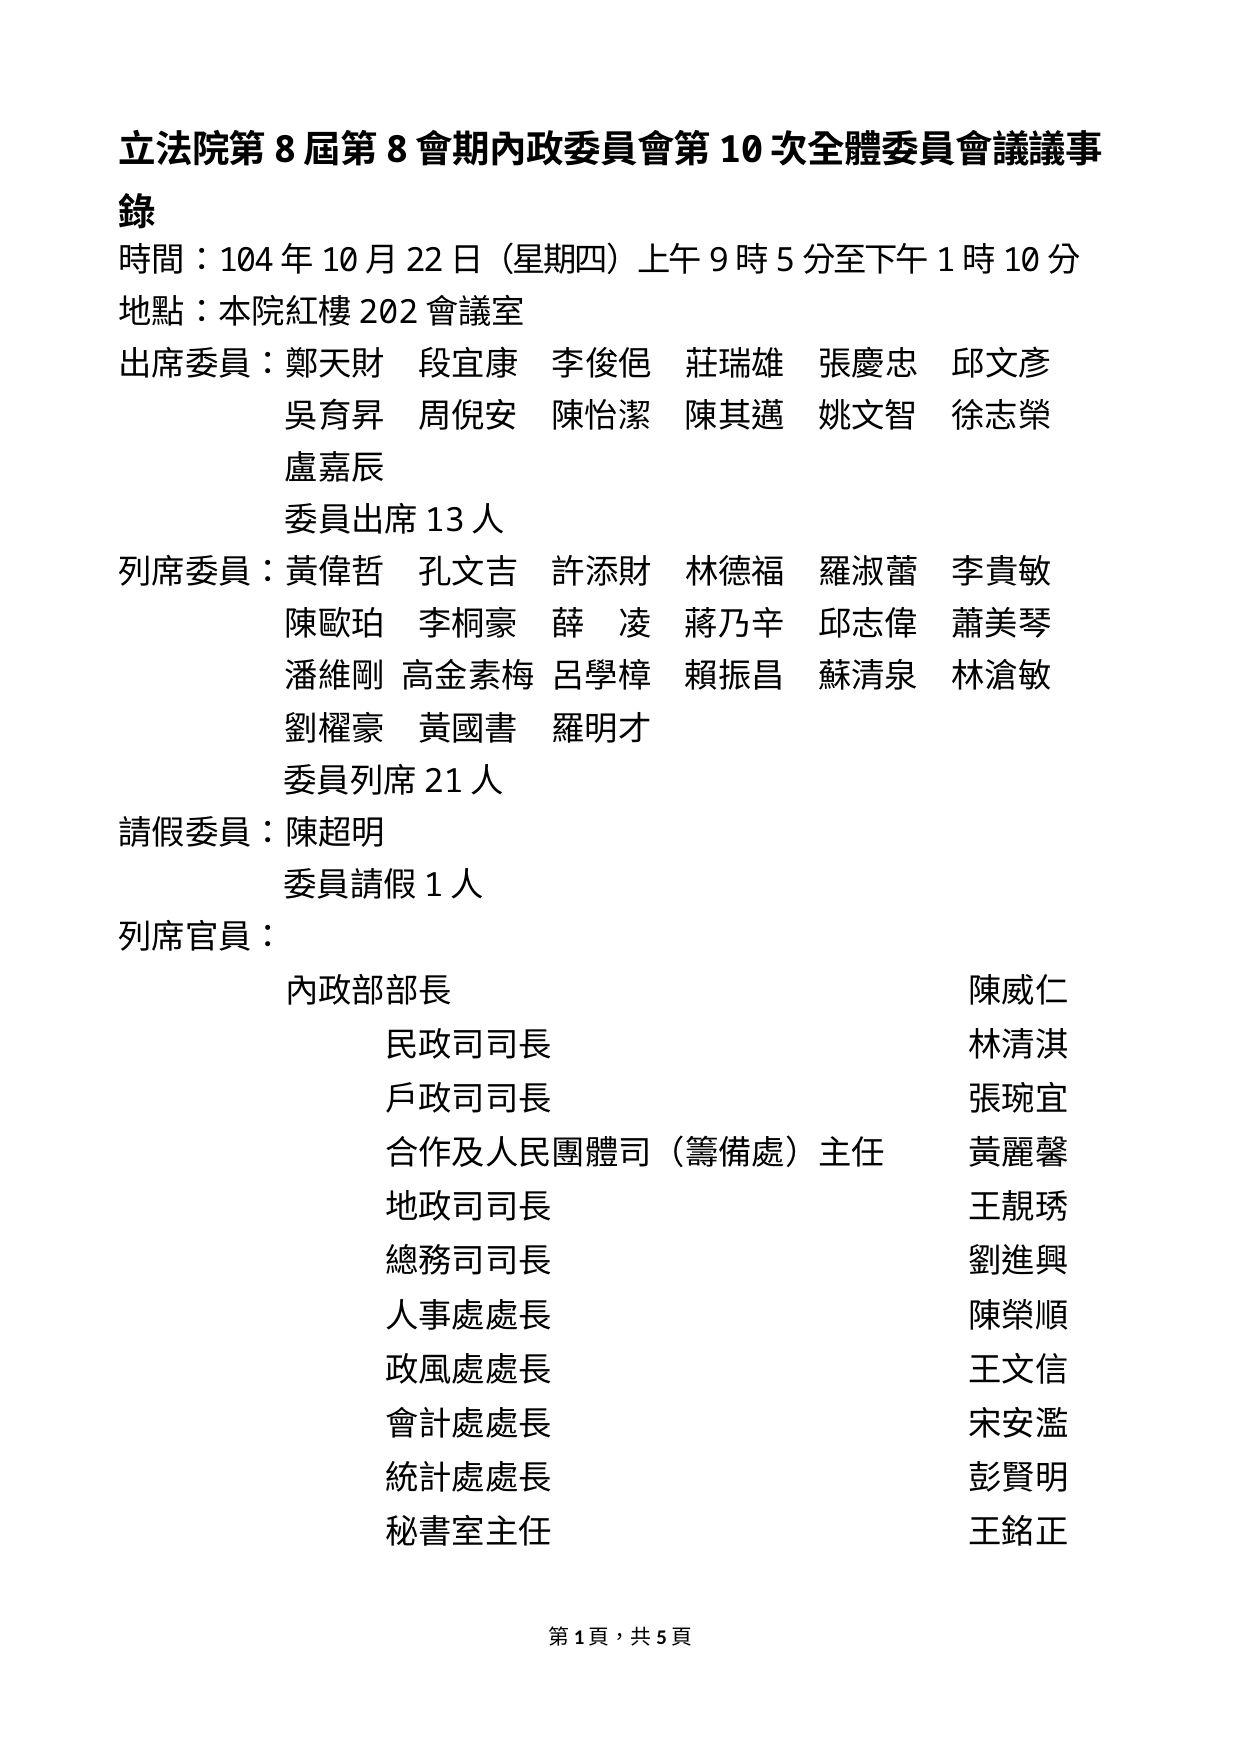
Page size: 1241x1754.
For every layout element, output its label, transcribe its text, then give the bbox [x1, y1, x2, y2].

text 會計處處長 宋安濫 [118, 1392, 1122, 1446]
text 委員請假1人 [283, 854, 1148, 907]
text 委員出席13人 [284, 490, 1148, 542]
text 潘維剛 高金素梅 呂學樟 賴振昌 蘇清泉 林滄敏 [284, 646, 1122, 698]
text 吳育昇 周倪安 陳怡潔 陳其邁 姚文智 徐志榮 [284, 386, 1122, 438]
text 出席委員：鄭天財 段宜康 李俊俋 莊瑞雄 張慶忠 邱文彥 [118, 334, 1122, 386]
text 列席官員： [118, 907, 1122, 959]
text 戶政司司長 張琬宜 [118, 1067, 1122, 1121]
text 地政司司長 王靚琇 [118, 1175, 1122, 1229]
text 列席委員：黃偉哲 孔文吉 許添財 林德福 羅淑蕾 李貴敏 [118, 542, 1148, 594]
text 地點：本院紅樓202會議室 [118, 282, 1122, 334]
text 請假委員：陳超明 [118, 802, 1123, 854]
text 委員列席21人 [283, 750, 1148, 802]
text 民政司司長 林清淇 [168, 1013, 1122, 1067]
text 劉櫂豪 黃國書 羅明才 [284, 698, 1122, 750]
text 統計處處長 彭賢明 [118, 1446, 1122, 1500]
text 內政部部長 陳威仁 [118, 959, 1122, 1013]
text 人事處處長 陳榮順 [118, 1284, 1122, 1338]
text 陳歐珀 李桐豪 薛 凌 蔣乃辛 邱志偉 蕭美琴 [284, 594, 1122, 646]
text 立法院第8屆第8會期內政委員會第10次全體委員會議議事錄 [118, 104, 1122, 229]
text 時間：104年10月22日（星期四）上午9時5分至下午1時10分 [118, 229, 1122, 282]
text 合作及人民團體司（籌備處）主任 黃麗馨 [118, 1121, 1122, 1175]
text 政風處處長 王文信 [118, 1338, 1122, 1392]
text 總務司司長 劉進興 [118, 1229, 1122, 1284]
text 秘書室主任 王銘正 [118, 1500, 1122, 1554]
text 盧嘉辰 [284, 438, 1122, 490]
